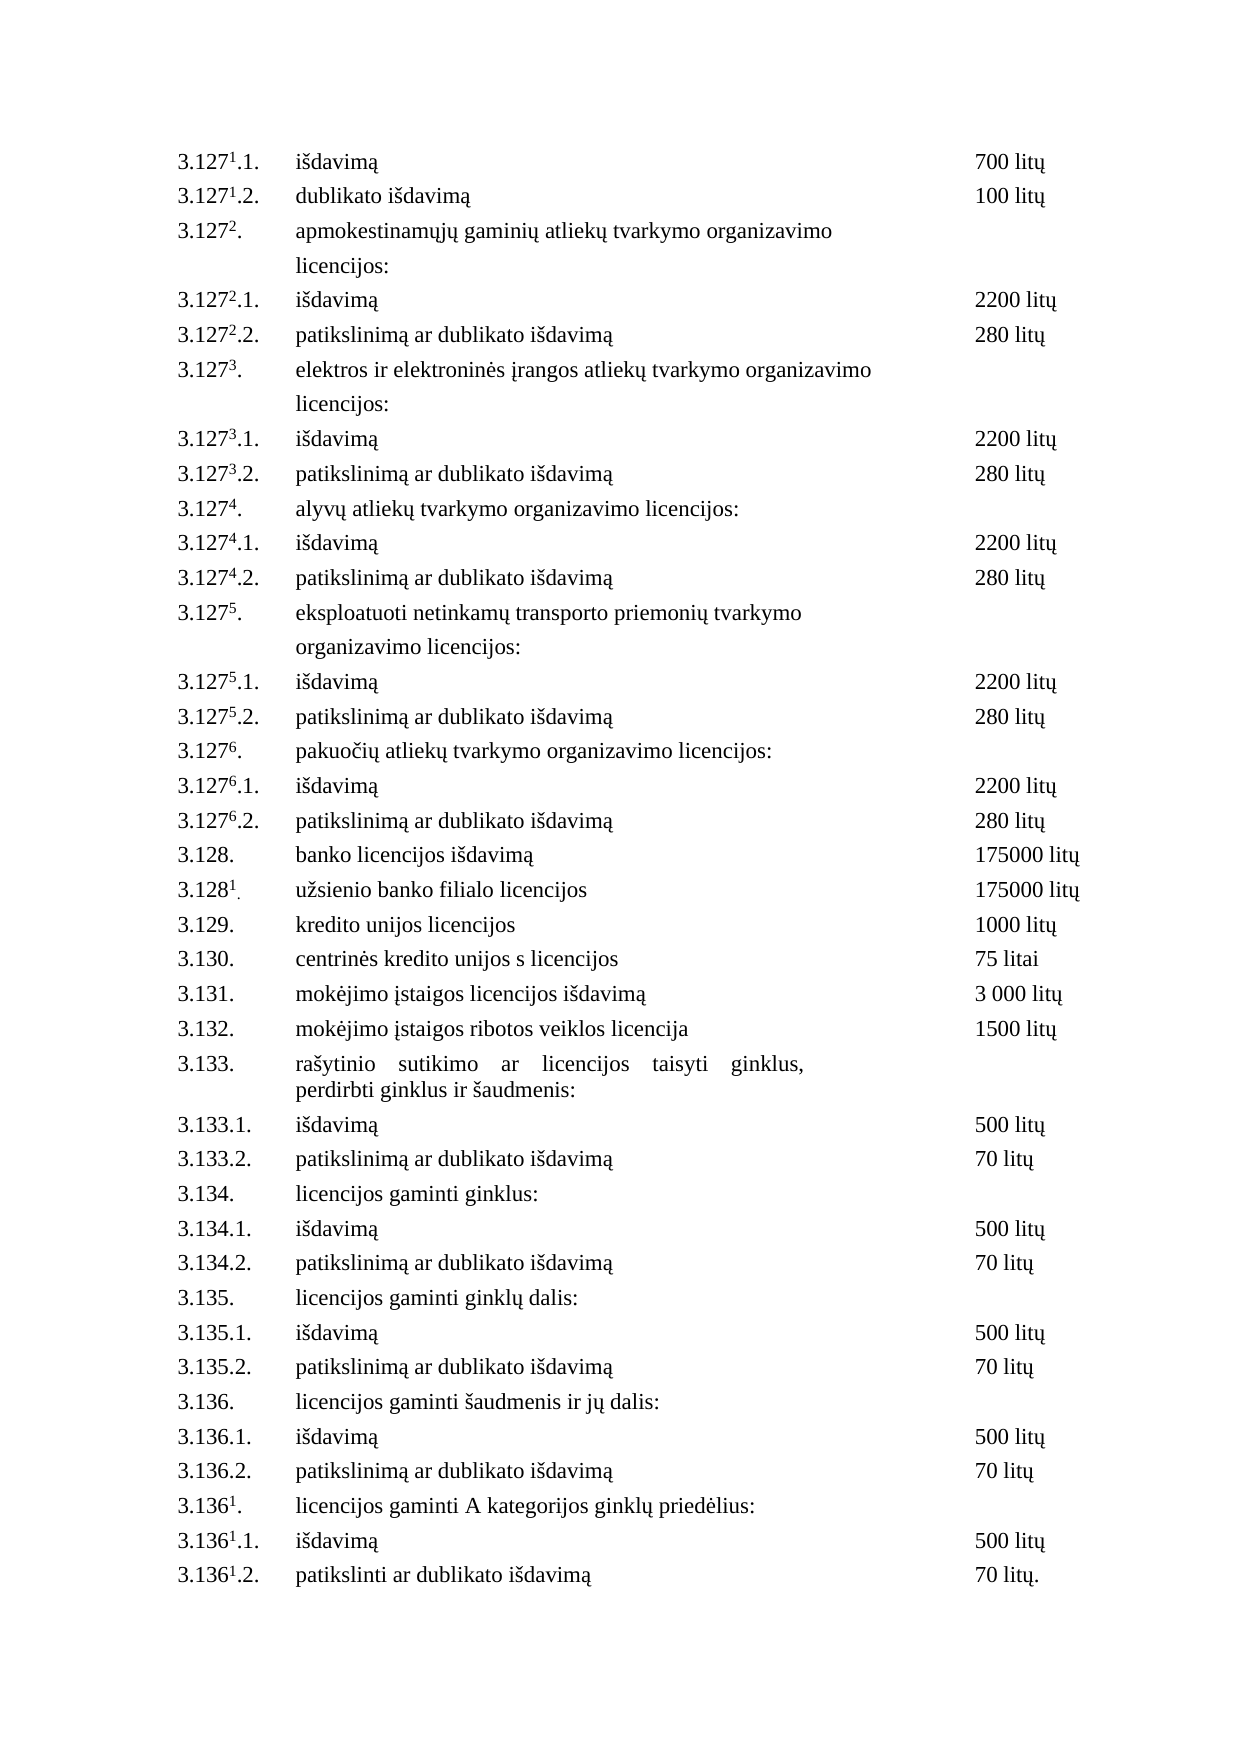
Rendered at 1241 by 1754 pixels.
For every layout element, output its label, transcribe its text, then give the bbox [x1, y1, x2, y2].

text 3.1272.1. išdavimą 2200 litų [177, 286, 1122, 313]
text 3.132. mokėjimo įstaigos ribotos veiklos licencija 1500 litų [177, 1015, 1122, 1041]
text licencijos: [177, 391, 1122, 417]
text 3.1274.1. išdavimą 2200 litų [177, 529, 1122, 556]
text 3.133.2. patikslinimą ar dublikato išdavimą 70 litų [177, 1145, 1122, 1172]
text 3.1276. pakuočių atliekų tvarkymo organizavimo licencijos: [177, 737, 1122, 764]
text 3.135.1. išdavimą 500 litų [177, 1319, 1122, 1345]
text 3.136.1. išdavimą 500 litų [177, 1423, 1122, 1449]
text 3.1361. licencijos gaminti A kategorijos ginklų priedėlius: [177, 1492, 1122, 1518]
text organizavimo licencijos: [177, 633, 1122, 660]
text 3.1281. užsienio banko filialo licencijos 175000 litų [177, 876, 1122, 902]
text 3.135. licencijos gaminti ginklų dalis: [177, 1284, 1122, 1310]
text 3.1274.2. patikslinimą ar dublikato išdavimą 280 litų [177, 564, 1122, 590]
text licencijos: [177, 252, 1122, 278]
text 3.1275.2. patikslinimą ar dublikato išdavimą 280 litų [177, 703, 1122, 729]
text 3.134.2. patikslinimą ar dublikato išdavimą 70 litų [177, 1249, 1122, 1276]
text 3.136.2. patikslinimą ar dublikato išdavimą 70 litų [177, 1457, 1122, 1484]
text 3.136. licencijos gaminti šaudmenis ir jų dalis: [177, 1388, 1122, 1414]
text 3.134.1. išdavimą 500 litų [177, 1215, 1122, 1241]
text 3.133.1. išdavimą 500 litų [177, 1111, 1122, 1137]
text 3.1275.1. išdavimą 2200 litų [177, 668, 1122, 694]
text 3.130. centrinės kredito unijos s licencijos 75 litai [177, 946, 1122, 972]
text 3.131. mokėjimo įstaigos licencijos išdavimą 3 000 litų [177, 980, 1122, 1007]
text 3.1271.1. išdavimą 700 litų [177, 148, 1122, 174]
text 3.1273. elektros ir elektroninės įrangos atliekų tvarkymo organizavimo [177, 356, 1122, 382]
text 3.1276.2. patikslinimą ar dublikato išdavimą 280 litų [177, 807, 1122, 833]
text 3.1276.1. išdavimą 2200 litų [177, 772, 1122, 798]
text 3.128. banko licencijos išdavimą 175000 litų [177, 841, 1122, 868]
text 3.133. rašytinio sutikimo ar licencijos taisyti ginklus, perdirbti ginklus ir šaudmenis: [177, 1049, 827, 1102]
text 3.135.2. patikslinimą ar dublikato išdavimą 70 litų [177, 1353, 1122, 1380]
text 3.1361.1. išdavimą 500 litų [177, 1527, 1122, 1553]
text 3.1271.2. dublikato išdavimą 100 litų [177, 182, 1122, 209]
text 3.1273.1. išdavimą 2200 litų [177, 425, 1122, 452]
text 3.1272. apmokestinamųjų gaminių atliekų tvarkymo organizavimo [177, 217, 1122, 243]
text 3.129. kredito unijos licencijos 1000 litų [177, 911, 1122, 937]
text 3.1273.2. patikslinimą ar dublikato išdavimą 280 litų [177, 460, 1122, 486]
text 3.1272.2. patikslinimą ar dublikato išdavimą 280 litų [177, 321, 1122, 347]
text 3.134. licencijos gaminti ginklus: [177, 1180, 1122, 1206]
text 3.1361.2. patikslinti ar dublikato išdavimą 70 litų. [177, 1562, 1122, 1588]
text 3.1274. alyvų atliekų tvarkymo organizavimo licencijos: [177, 494, 1122, 521]
text 3.1275. eksploatuoti netinkamų transporto priemonių tvarkymo [177, 599, 1122, 625]
